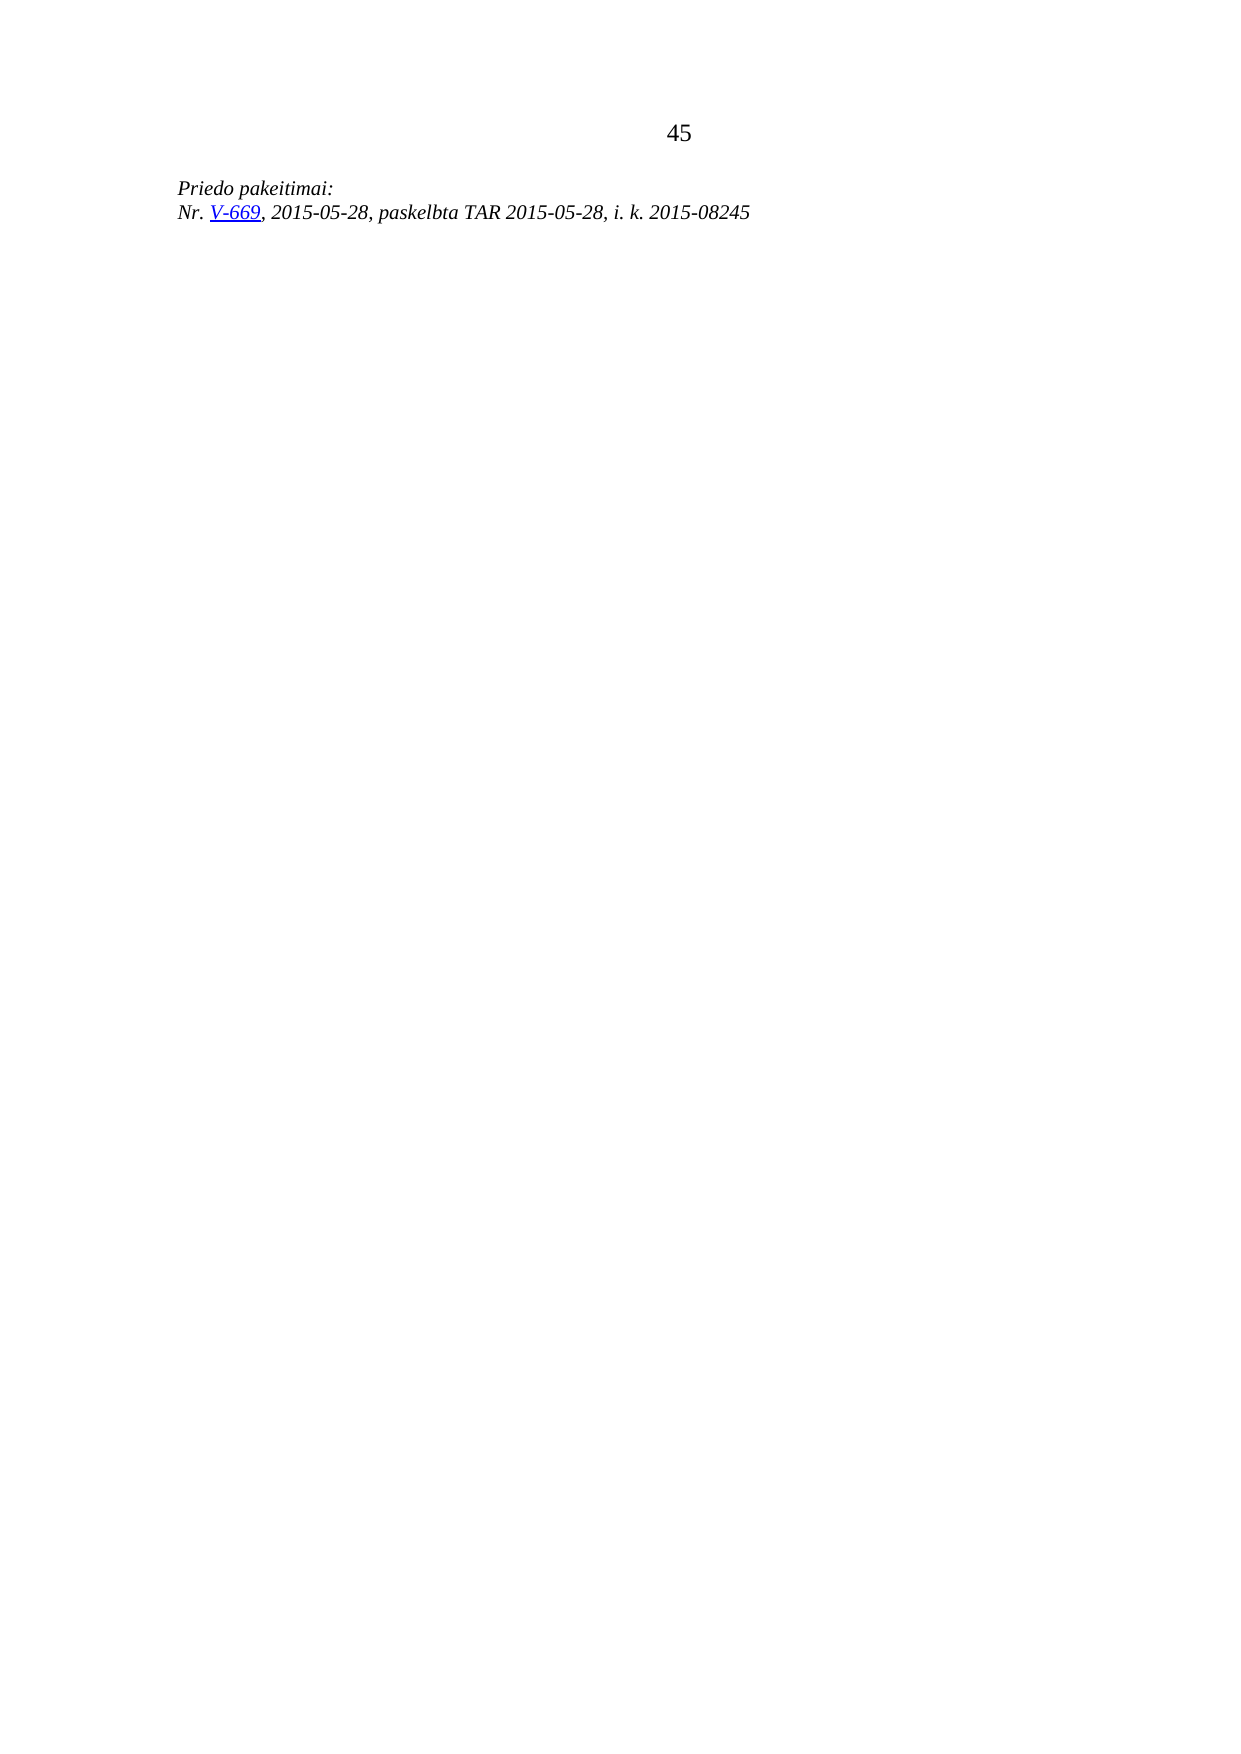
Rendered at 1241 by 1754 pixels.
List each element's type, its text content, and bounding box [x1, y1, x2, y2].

text Nr. V-669, 2015-05-28, paskelbta TAR 2015-05-28, i. k. 2015-08245 [177, 200, 1181, 224]
text Priedo pakeitimai: [177, 176, 1181, 200]
